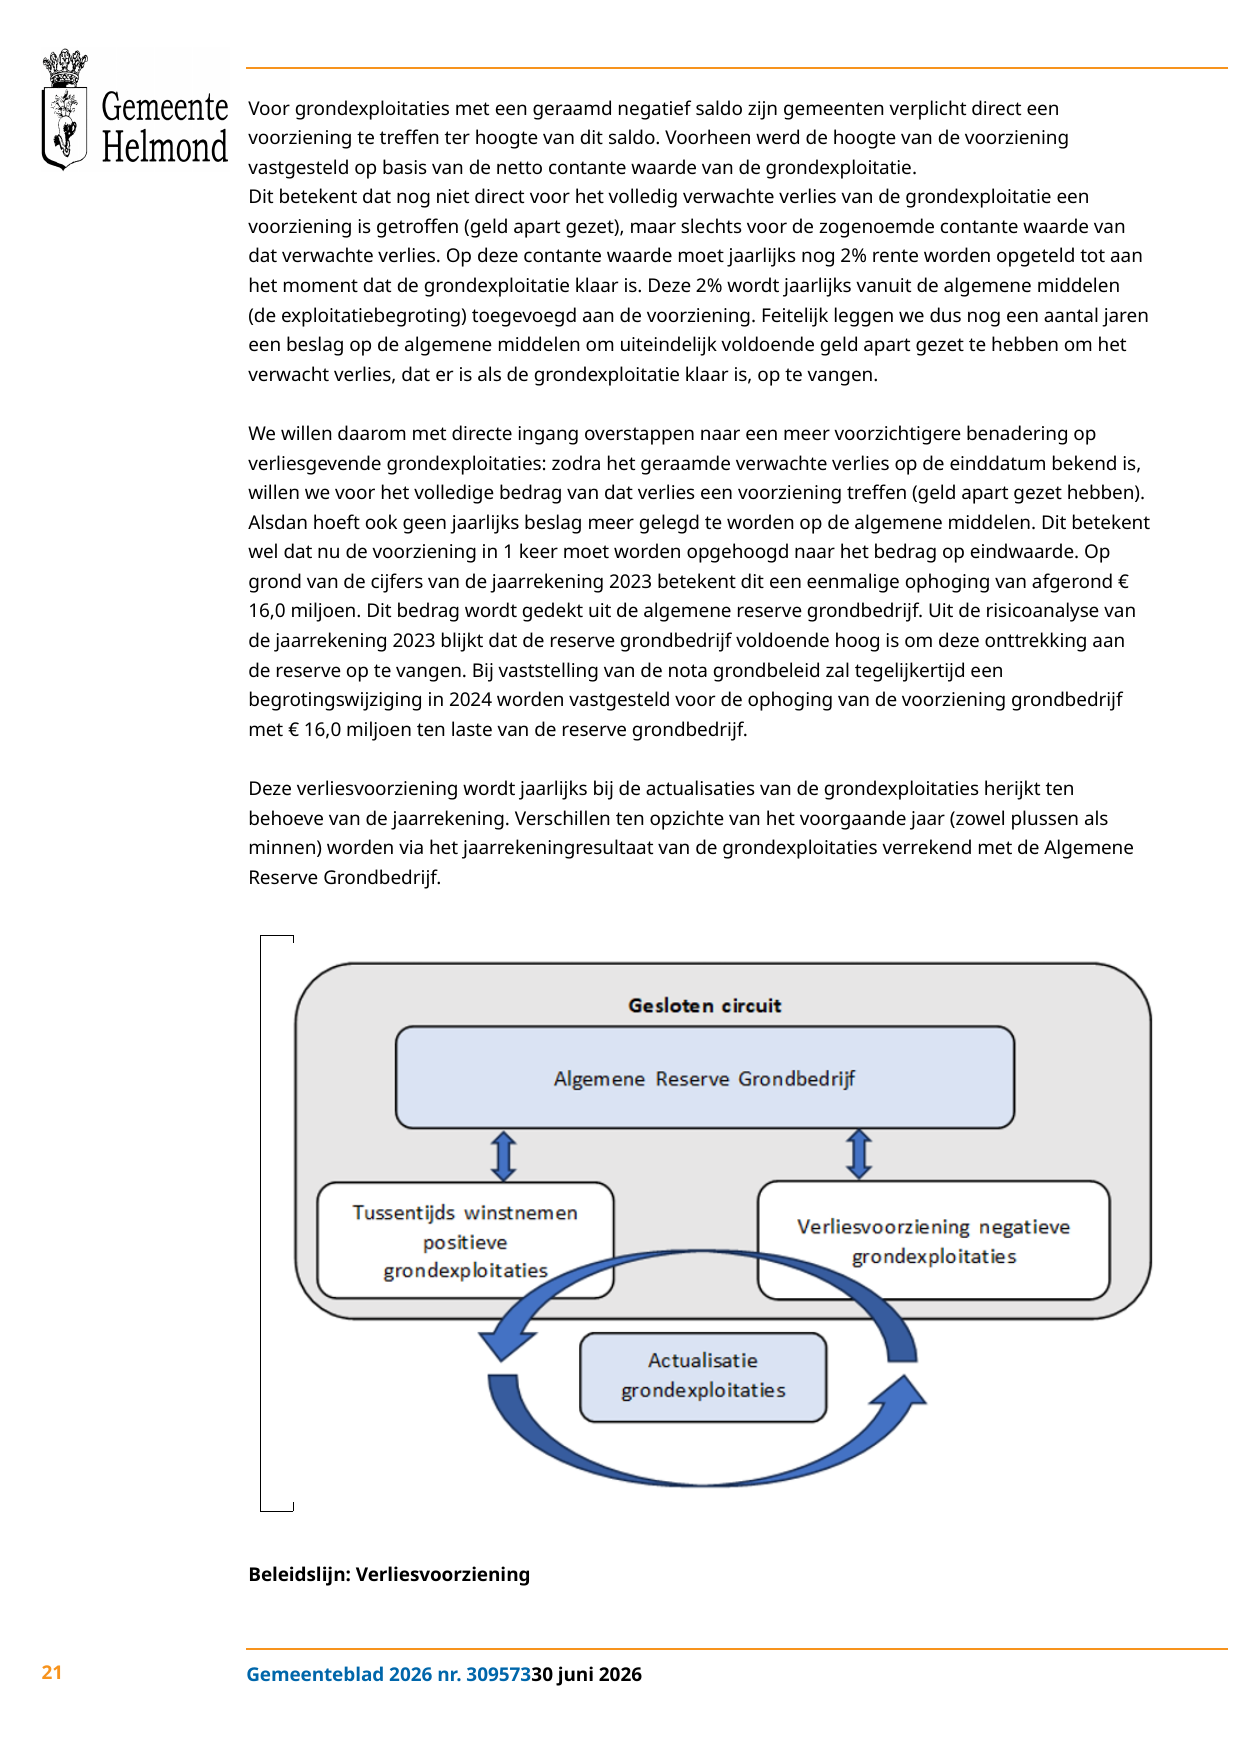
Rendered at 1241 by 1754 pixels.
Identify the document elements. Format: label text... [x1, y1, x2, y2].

table_header Beleidslijn: Verliesvoorziening [248, 1562, 1152, 1587]
text Voor grondexploitaties met een geraamd negatief saldo zijn gemeenten verplicht direct een voorziening te treffen ter hoogte van dit saldo. Voorheen werd de hoogte van de voorziening vastgesteld op basis van de netto contante waarde van de grondexploitatie. [248, 95, 1152, 180]
picture [41, 47, 231, 172]
text We willen daarom met directe ingang overstappen naar een meer voorzichtigere benadering op verliesgevende grondexploitaties: zodra het geraamde verwachte verlies op de einddatum bekend is, willen we voor het volledige bedrag van dat verlies een voorziening treffen (geld apart gezet hebben). Alsdan hoeft ook geen jaarlijks beslag meer gelegd te worden op de algemene middelen. Dit betekent wel dat nu de voorziening in 1 keer moet worden opgehoogd naar het bedrag op eindwaarde. Op grond van de cijfers van de jaarrekening 2023 betekent dit een eenmalige ophoging van afgerond € 16,0 miljoen. Dit bedrag wordt gedekt uit de algemene reserve grondbedrijf. Uit de risicoanalyse van de jaarrekening 2023 blijkt dat de reserve grondbedrijf voldoende hoog is om deze onttrekking aan de reserve op te vangen. Bij vaststelling van de nota grondbeleid zal tegelijkertijd een begrotingswijziging in 2024 worden vastgesteld voor de ophoging van de voorziening grondbedrijf met € 16,0 miljoen ten laste van de reserve grondbedrijf. [248, 420, 1152, 742]
picture [268, 943, 1173, 1502]
text Dit betekent dat nog niet direct voor het volledig verwachte verlies van de grondexploitatie een voorziening is getroffen (geld apart gezet), maar slechts voor de zogenoemde contante waarde van dat verwachte verlies. Op deze contante waarde moet jaarlijks nog 2% rente worden opgeteld tot aan het moment dat de grondexploitatie klaar is. Deze 2% wordt jaarlijks vanuit de algemene middelen (de exploitatiebegroting) toegevoegd aan de voorziening. Feitelijk leggen we dus nog een aantal jaren een beslag op de algemene middelen om uiteindelijk voldoende geld apart gezet te hebben om het verwacht verlies, dat er is als de grondexploitatie klaar is, op te vangen. [248, 183, 1152, 387]
text Deze verliesvoorziening wordt jaarlijks bij de actualisaties van de grondexploitaties herijkt ten behoeve van de jaarrekening. Verschillen ten opzichte van het voorgaande jaar (zowel plussen als minnen) worden via het jaarrekeningresultaat van de grondexploitaties verrekend met de Algemene Reserve Grondbedrijf. [248, 775, 1152, 890]
